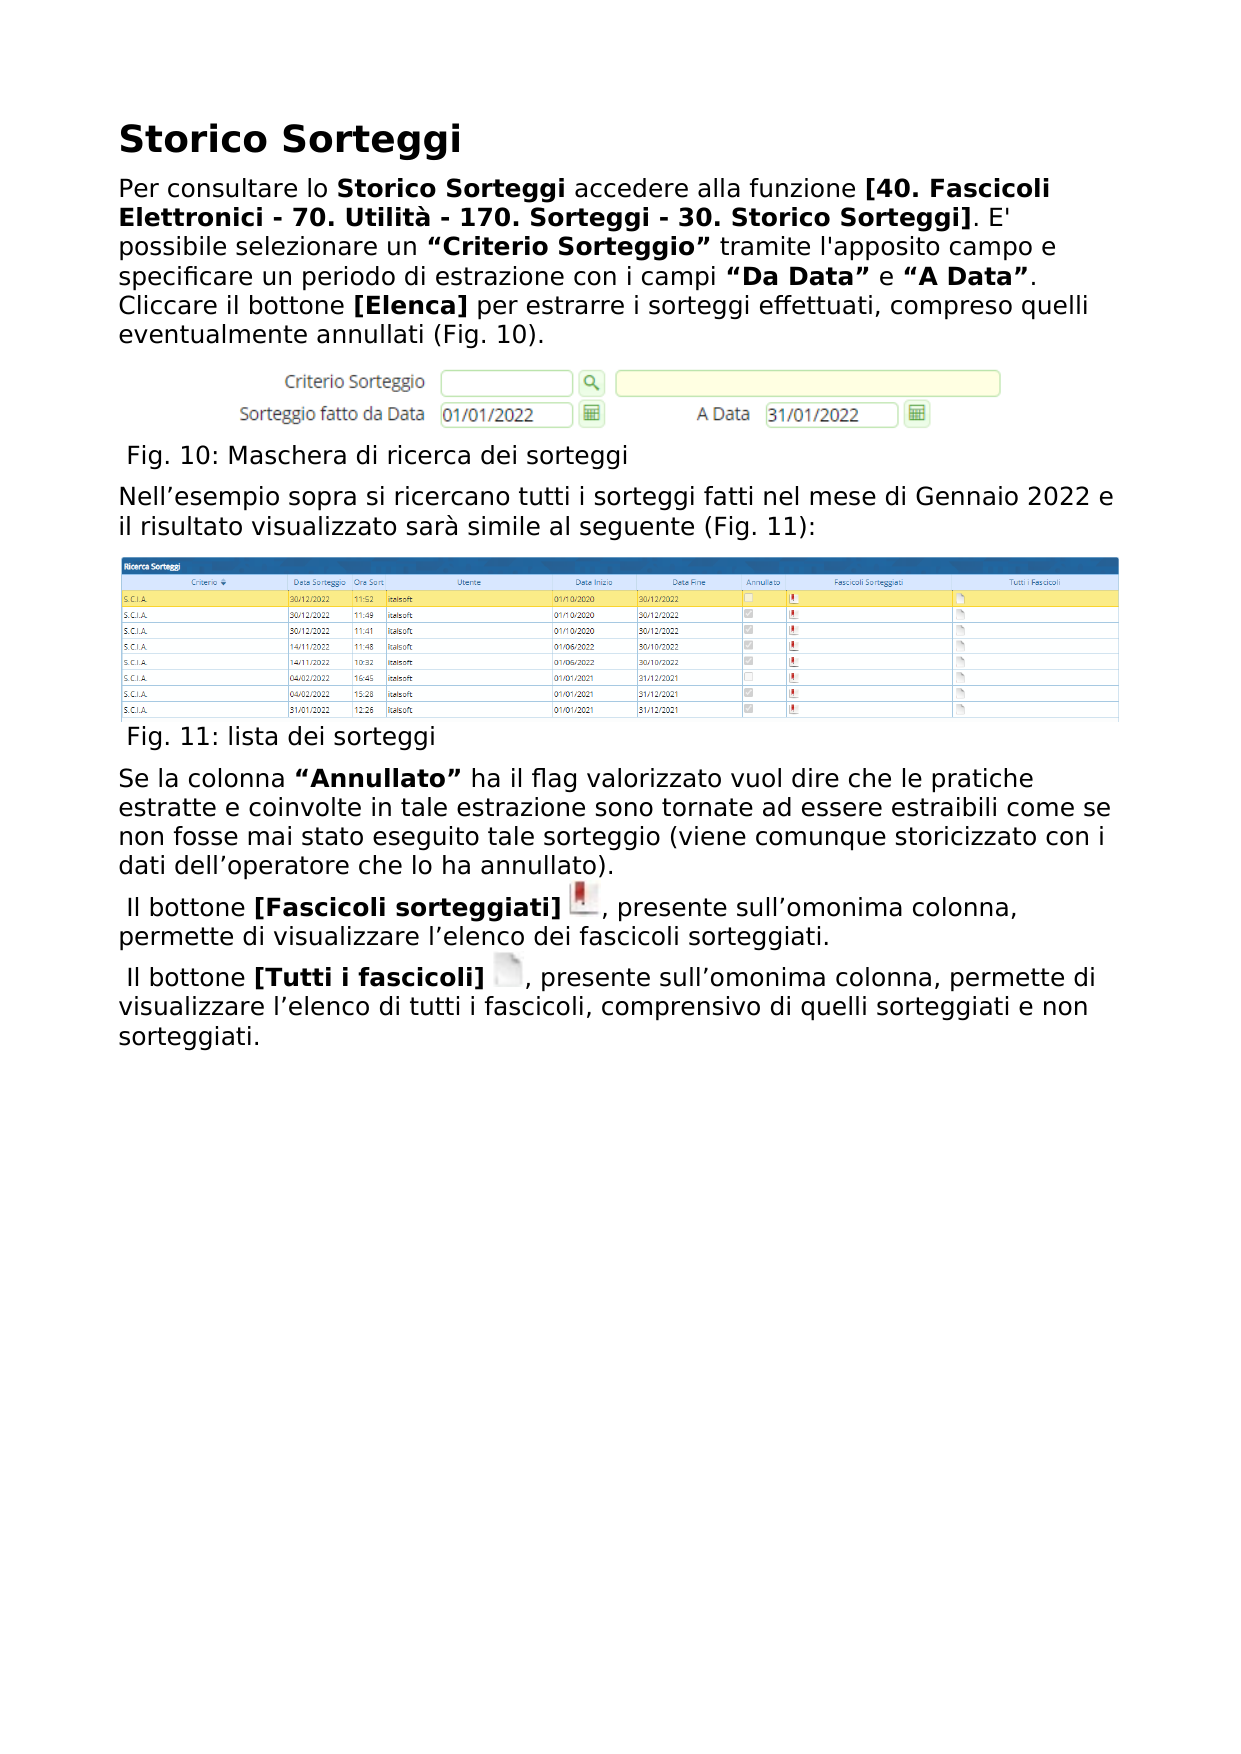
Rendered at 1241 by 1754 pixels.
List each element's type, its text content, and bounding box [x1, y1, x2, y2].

picture [229, 361, 1011, 441]
text Fig. 10: Maschera di ricerca dei sorteggi [118, 362, 1122, 470]
picture [492, 951, 525, 987]
text Se la colonna “Annullato” ha il flag valorizzato vuol dire che le pratiche estratte e coinvolte in tale estrazione sono tornate ad essere estraibili come se non fosse mai stato eseguito tale sorteggio (viene comunque storicizzato con i dati dell’operatore che lo ha annullato). Il bottone [Fascicoli sorteggiati] , presente sull’omonima colonna, permette di visualizzare l’elenco dei fascicoli sorteggiati. Il bottone [Tutti i fascicoli] , presente sull’omonima colonna, permette di visualizzare l’elenco di tutti i fascicoli, comprensivo di quelli sorteggiati e non sorteggiati. [118, 764, 1122, 1051]
picture [569, 880, 601, 917]
text Nell’esempio sopra si ricercano tutti i sorteggi fatti nel mese di Gennaio 2022 e il risultato visualizzato sarà simile al seguente (Fig. 11): [118, 482, 1122, 541]
picture [118, 553, 1123, 722]
text Fig. 11: lista dei sorteggi [118, 722, 1122, 751]
text Per consultare lo Storico Sorteggi accedere alla funzione [40. Fascicoli Elettronici - 70. Utilità - 170. Sorteggi - 30. Storico Sorteggi]. E' possibile selezionare un “Criterio Sorteggio” tramite l'apposito campo e specificare un periodo di estrazione con i campi “Da Data” e “A Data”. Cliccare il bottone [Elenca] per estrarre i sorteggi effettuati, compreso quelli eventualmente annullati (Fig. 10). [118, 174, 1122, 349]
subtitle Storico Sorteggi [118, 118, 1122, 162]
